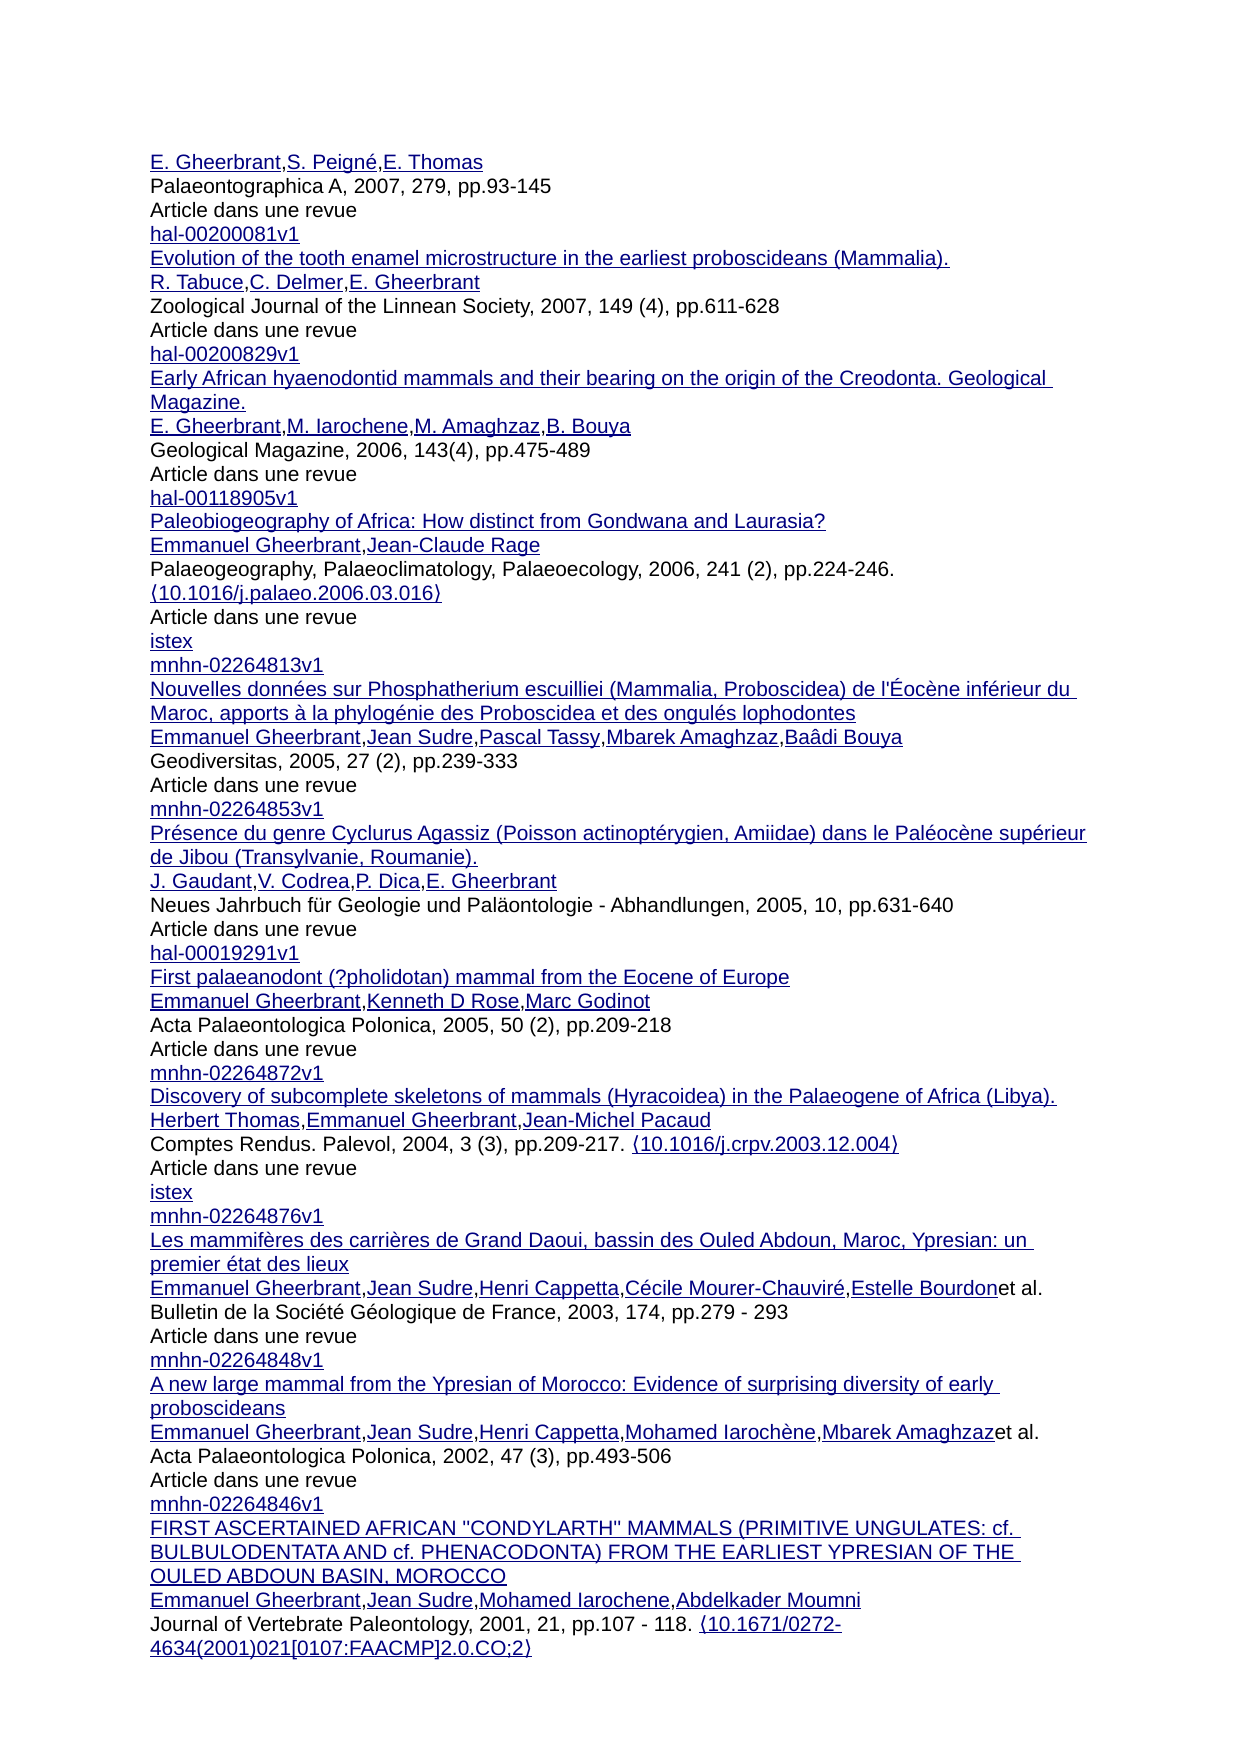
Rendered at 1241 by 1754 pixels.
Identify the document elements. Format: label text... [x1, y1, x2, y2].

table_cell FIRST ASCERTAINED AFRICAN ''CONDYLARTH'' MAMMALS (PRIMITIVE UNGULATES: cf. BULBULODENTATA AND cf. PHENACODONTA) FROM THE EARLIEST YPRESIAN OF THE OULED ABDOUN BASIN, MOROCCO Emmanuel Gheerbrant,Jean Sudre,Mohamed Iarochene,Abdelkader Moumni Journal of Vertebrate Paleontology, 2001, 21, pp.107 - 118. ⟨10.1671/0272-4634(2001)021[0107:FAACMP]2.0.CO;2⟩ [150, 1516, 1090, 1659]
table_cell E. Gheerbrant,S. Peigné,E. Thomas Palaeontographica A, 2007, 279, pp.93-145 Article dans une revue hal-00200081v1 [150, 150, 1090, 246]
table_cell A new large mammal from the Ypresian of Morocco: Evidence of surprising diversity of early proboscideans Emmanuel Gheerbrant,Jean Sudre,Henri Cappetta,Mohamed Iarochène,Mbarek Amaghzazet al. Acta Palaeontologica Polonica, 2002, 47 (3), pp.493-506 Article dans une revue mnhn-02264846v1 [150, 1372, 1090, 1516]
table_cell First palaeanodont (?pholidotan) mammal from the Eocene of Europe Emmanuel Gheerbrant,Kenneth D Rose,Marc Godinot Acta Palaeontologica Polonica, 2005, 50 (2), pp.209-218 Article dans une revue mnhn-02264872v1 [150, 965, 1090, 1084]
table_cell Paleobiogeography of Africa: How distinct from Gondwana and Laurasia? Emmanuel Gheerbrant,Jean-Claude Rage Palaeogeography, Palaeoclimatology, Palaeoecology, 2006, 241 (2), pp.224-246. ⟨10.1016/j.palaeo.2006.03.016⟩ Article dans une revue istex mnhn-02264813v1 [150, 509, 1090, 677]
table_cell Evolution of the tooth enamel microstructure in the earliest proboscideans (Mammalia). R. Tabuce,C. Delmer,E. Gheerbrant Zoological Journal of the Linnean Society, 2007, 149 (4), pp.611-628 Article dans une revue hal-00200829v1 [150, 246, 1090, 366]
table_cell Présence du genre Cyclurus Agassiz (Poisson actinoptérygien, Amiidae) dans le Paléocène supérieur de Jibou (Transylvanie, Roumanie). J. Gaudant,V. Codrea,P. Dica,E. Gheerbrant Neues Jahrbuch für Geologie und Paläontologie - Abhandlungen, 2005, 10, pp.631-640 Article dans une revue hal-00019291v1 [150, 821, 1090, 964]
table_cell Early African hyaenodontid mammals and their bearing on the origin of the Creodonta. Geological Magazine. E. Gheerbrant,M. Iarochene,M. Amaghzaz,B. Bouya Geological Magazine, 2006, 143(4), pp.475-489 Article dans une revue hal-00118905v1 [150, 366, 1090, 509]
table_cell Discovery of subcomplete skeletons of mammals (Hyracoidea) in the Palaeogene of Africa (Libya). Herbert Thomas,Emmanuel Gheerbrant,Jean-Michel Pacaud Comptes Rendus. Palevol, 2004, 3 (3), pp.209-217. ⟨10.1016/j.crpv.2003.12.004⟩ Article dans une revue istex mnhn-02264876v1 [150, 1084, 1090, 1228]
table_cell Nouvelles données sur Phosphatherium escuilliei (Mammalia, Proboscidea) de l'Éocène inférieur du Maroc, apports à la phylogénie des Proboscidea et des ongulés lophodontes Emmanuel Gheerbrant,Jean Sudre,Pascal Tassy,Mbarek Amaghzaz,Baâdi Bouya Geodiversitas, 2005, 27 (2), pp.239-333 Article dans une revue mnhn-02264853v1 [150, 677, 1090, 821]
table_cell Les mammifères des carrières de Grand Daoui, bassin des Ouled Abdoun, Maroc, Ypresian: un premier état des lieux Emmanuel Gheerbrant,Jean Sudre,Henri Cappetta,Cécile Mourer-Chauviré,Estelle Bourdonet al. Bulletin de la Société Géologique de France, 2003, 174, pp.279 - 293 Article dans une revue mnhn-02264848v1 [150, 1228, 1090, 1372]
